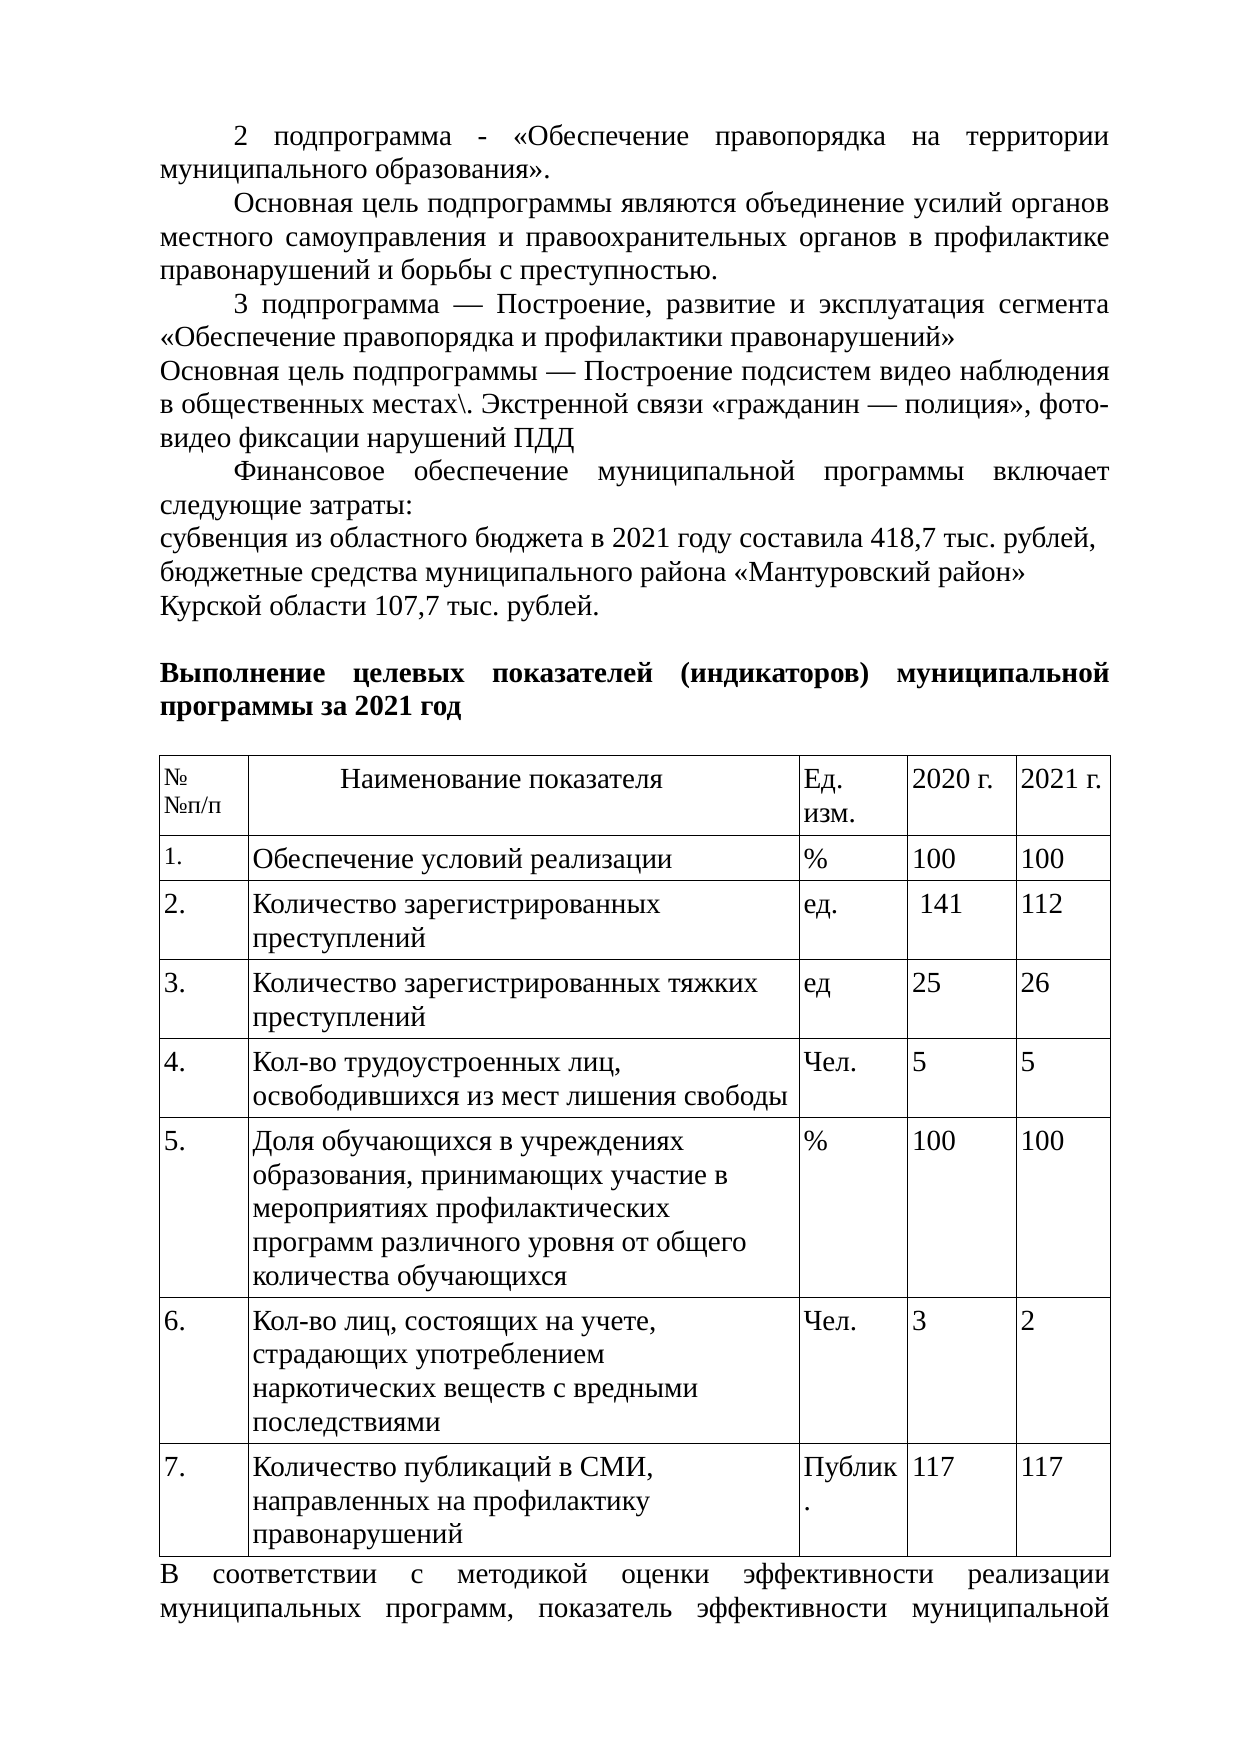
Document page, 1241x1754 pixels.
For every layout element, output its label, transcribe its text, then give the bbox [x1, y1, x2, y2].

table_cell Кол-во лиц, состоящих на учете, страдающих употреблением наркотических веществ с вредными последствиями [249, 1298, 799, 1443]
table_header Ед. изм. [800, 756, 907, 834]
table_cell % [800, 836, 907, 880]
table_cell 7. [160, 1444, 248, 1556]
table_header №№п/п [160, 756, 248, 834]
text Выполнение целевых показателей (индикаторов) муниципальной программы за 2021 год [159, 655, 1110, 722]
table_cell 100 [908, 836, 1016, 880]
table_cell 117 [908, 1444, 1016, 1556]
table_cell 5 [1017, 1039, 1110, 1117]
table_cell 141 [908, 881, 1016, 959]
table_cell 5. [160, 1118, 248, 1297]
table_cell 112 [1017, 881, 1110, 959]
table_cell ед [800, 960, 907, 1038]
table_cell ед. [800, 881, 907, 959]
table_cell 26 [1017, 960, 1110, 1038]
table_header 2020 г. [908, 756, 1016, 834]
table_header 2021 г. [1017, 756, 1110, 834]
text Основная цель подпрограммы являются объединение усилий органов местного самоуправления и правоохранительных органов в профилактике правонарушений и борьбы с преступностью. [159, 185, 1110, 286]
table_cell Публик. [800, 1444, 907, 1556]
table_cell 100 [1017, 1118, 1110, 1297]
table_cell Обеспечение условий реализации [249, 836, 799, 880]
text бюджетные средства муниципального района «Мантуровский район» Курской области 107,7 тыс. рублей. [159, 554, 1110, 621]
table_cell 4. [160, 1039, 248, 1117]
table_cell 25 [908, 960, 1016, 1038]
table_cell 5 [908, 1039, 1016, 1117]
table_cell 3 [908, 1298, 1016, 1443]
table_cell Чел. [800, 1298, 907, 1443]
table_cell 2 [1017, 1298, 1110, 1443]
table_cell Доля обучающихся в учреждениях образования, принимающих участие в мероприятиях профилактических программ различного уровня от общего количества обучающихся [249, 1118, 799, 1297]
text субвенция из областного бюджета в 2021 году составила 418,7 тыс. рублей, [159, 521, 1110, 554]
table_cell 3. [160, 960, 248, 1038]
table_cell 100 [908, 1118, 1016, 1297]
table_cell % [800, 1118, 907, 1297]
text Основная цель подпрограммы — Построение подсистем видео наблюдения в общественных местах\. Экстренной связи «гражданин — полиция», фото-видео фиксации нарушений ПДД [159, 353, 1110, 453]
text Финансовое обеспечение муниципальной программы включает следующие затраты: [159, 453, 1110, 521]
text 3 подпрограмма — Построение, развитие и эксплуатация сегмента «Обеспечение правопорядка и профилактики правонарушений» [159, 286, 1110, 353]
table_header Наименование показателя [249, 756, 799, 834]
table_cell Количество зарегистрированных тяжких преступлений [249, 960, 799, 1038]
table_cell Кол-во трудоустроенных лиц, освободившихся из мест лишения свободы [249, 1039, 799, 1117]
table_cell Чел. [800, 1039, 907, 1117]
text В соответствии с методикой оценки эффективности реализации муниципальных программ, показатель эффективности муниципальной [159, 1557, 1110, 1623]
table_cell Количество зарегистрированных преступлений [249, 881, 799, 959]
table_cell 1. [160, 836, 248, 880]
table_cell Количество публикаций в СМИ, направленных на профилактику правонарушений [249, 1444, 799, 1556]
table_cell 6. [160, 1298, 248, 1443]
table_cell 100 [1017, 836, 1110, 880]
table_cell 117 [1017, 1444, 1110, 1556]
text 2 подпрограмма - «Обеспечение правопорядка на территории муниципального образования». [159, 118, 1110, 185]
table_cell 2. [160, 881, 248, 959]
